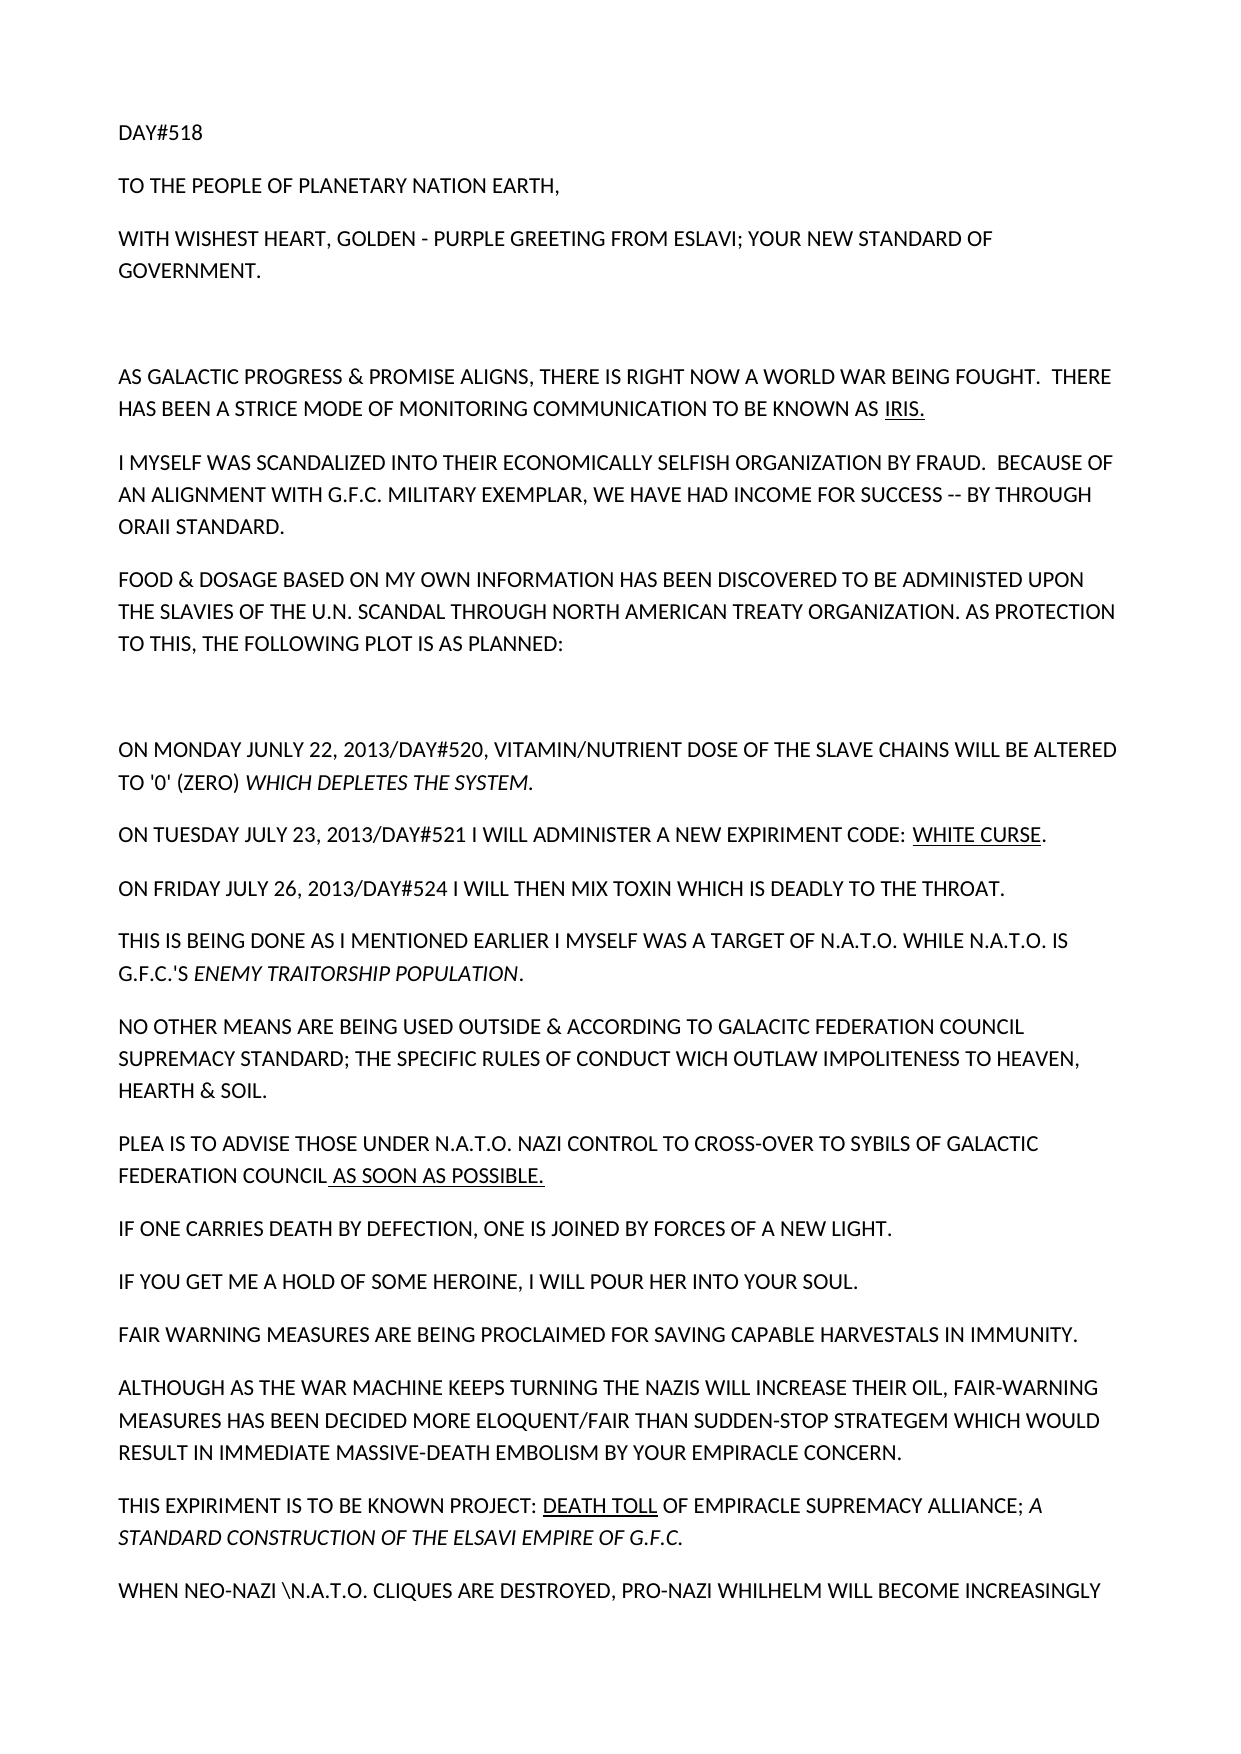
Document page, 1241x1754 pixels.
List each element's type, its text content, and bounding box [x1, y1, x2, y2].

text ALTHOUGH AS THE WAR MACHINE KEEPS TURNING THE NAZIS WILL INCREASE THEIR OIL, FAIR-WARNING MEASURES HAS BEEN DECIDED MORE ELOQUENT/FAIR THAN SUDDEN-STOP STRATEGEM WHICH WOULD RESULT IN IMMEDIATE MASSIVE-DEATH EMBOLISM BY YOUR EMPIRACLE CONCERN. [118, 1373, 1122, 1466]
text WHEN NEO-NAZI \N.A.T.O. CLIQUES ARE DESTROYED, PRO-NAZI WHILHELM WILL BECOME INCREASINGLY [118, 1576, 1122, 1604]
text IF ONE CARRIES DEATH BY DEFECTION, ONE IS JOINED BY FORCES OF A NEW LIGHT. [118, 1214, 1122, 1242]
text ON TUESDAY JULY 23, 2013/DAY#521 I WILL ADMINISTER A NEW EXPIRIMENT CODE: WHITE CURSE. [118, 821, 1122, 849]
text PLEA IS TO ADVISE THOSE UNDER N.A.T.O. NAZI CONTROL TO CROSS-OVER TO SYBILS OF GALACTIC FEDERATION COUNCIL AS SOON AS POSSIBLE. [118, 1129, 1122, 1189]
text THIS IS BEING DONE AS I MENTIONED EARLIER I MYSELF WAS A TARGET OF N.A.T.O. WHILE N.A.T.O. IS G.F.C.'S ENEMY TRAITORSHIP POPULATION. [118, 927, 1122, 987]
text WITH WISHEST HEART, GOLDEN - PURPLE GREETING FROM ESLAVI; YOUR NEW STANDARD OF GOVERNMENT. [118, 224, 1122, 284]
text ON FRIDAY JULY 26, 2013/DAY#524 I WILL THEN MIX TOXIN WHICH IS DEADLY TO THE THROAT. [118, 874, 1122, 902]
text THIS EXPIRIMENT IS TO BE KNOWN PROJECT: DEATH TOLL OF EMPIRACLE SUPREMACY ALLIANCE; A STANDARD CONSTRUCTION OF THE ELSAVI EMPIRE OF G.F.C. [118, 1491, 1122, 1551]
text TO THE PEOPLE OF PLANETARY NATION EARTH, [118, 171, 1122, 199]
text NO OTHER MEANS ARE BEING USED OUTSIDE & ACCORDING TO GALACITC FEDERATION COUNCIL SUPREMACY STANDARD; THE SPECIFIC RULES OF CONDUCT WICH OUTLAW IMPOLITENESS TO HEAVEN, HEARTH & SOIL. [118, 1012, 1122, 1104]
text I MYSELF WAS SCANDALIZED INTO THEIR ECONOMICALLY SELFISH ORGANIZATION BY FRAUD. BECAUSE OF AN ALIGNMENT WITH G.F.C. MILITARY EXEMPLAR, WE HAVE HAD INCOME FOR SUCCESS -- BY THROUGH ORAII STANDARD. [118, 448, 1122, 540]
text ON MONDAY JUNLY 22, 2013/DAY#520, VITAMIN/NUTRIENT DOSE OF THE SLAVE CHAINS WILL BE ALTERED TO '0' (ZERO) WHICH DEPLETES THE SYSTEM. [118, 735, 1122, 796]
text FOOD & DOSAGE BASED ON MY OWN INFORMATION HAS BEEN DISCOVERED TO BE ADMINISTED UPON THE SLAVIES OF THE U.N. SCANDAL THROUGH NORTH AMERICAN TREATY ORGANIZATION. AS PROTECTION TO THIS, THE FOLLOWING PLOT IS AS PLANNED: [118, 565, 1122, 657]
text IF YOU GET ME A HOLD OF SOME HEROINE, I WILL POUR HER INTO YOUR SOUL. [118, 1267, 1122, 1296]
text FAIR WARNING MEASURES ARE BEING PROCLAIMED FOR SAVING CAPABLE HARVESTALS IN IMMUNITY. [118, 1321, 1122, 1348]
text AS GALACTIC PROGRESS & PROMISE ALIGNS, THERE IS RIGHT NOW A WORLD WAR BEING FOUGHT. THERE HAS BEEN A STRICE MODE OF MONITORING COMMUNICATION TO BE KNOWN AS IRIS. [118, 362, 1122, 423]
text DAY#518 [118, 118, 1122, 146]
